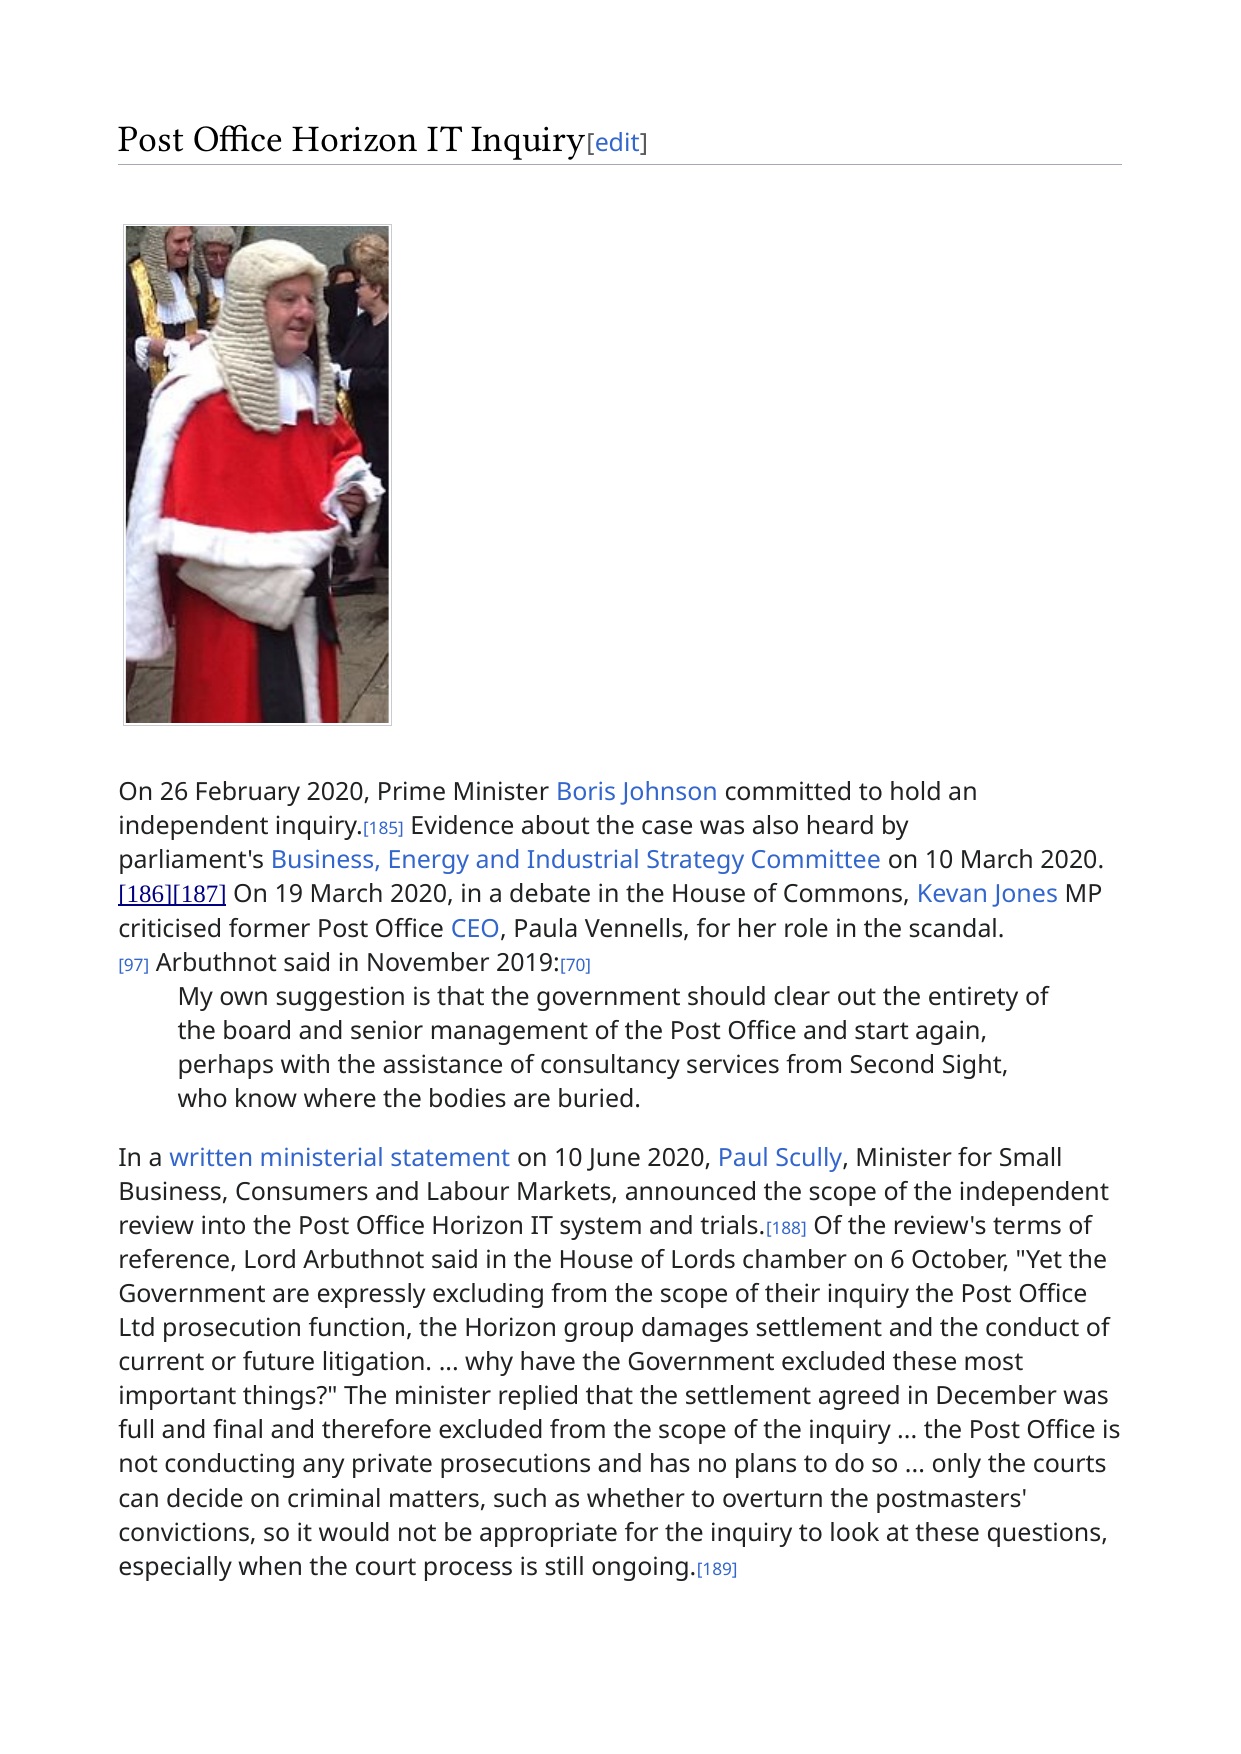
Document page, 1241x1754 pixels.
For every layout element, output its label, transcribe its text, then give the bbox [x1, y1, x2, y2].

text My own suggestion is that the government should clear out the entirety of the board and senior management of the Post Office and start again, perhaps with the assistance of consultancy services from Second Sight, who know where the bodies are buried. [177, 978, 1063, 1114]
text On 26 February 2020, Prime Minister Boris Johnson committed to hold an independent inquiry.[185] Evidence about the case was also heard by parliament's Business, Energy and Industrial Strategy Committee on 10 March 2020.[186][187] On 19 March 2020, in a debate in the House of Commons, Kevan Jones MP criticised former Post Office CEO, Paula Vennells, for her role in the scandal.[97] Arbuthnot said in November 2019:[70] [118, 774, 1122, 978]
subtitle Post Office Horizon IT Inquiry[edit] [118, 118, 1122, 164]
text In a written ministerial statement on 10 June 2020, Paul Scully, Minister for Small Business, Consumers and Labour Markets, announced the scope of the independent review into the Post Office Horizon IT system and trials.[188] Of the review's terms of reference, Lord Arbuthnot said in the House of Lords chamber on 6 October, "Yet the Government are expressly excluding from the scope of their inquiry the Post Office Ltd prosecution function, the Horizon group damages settlement and the conduct of current or future litigation. ... why have the Government excluded these most important things?" The minister replied that the settlement agreed in December was full and final and therefore excluded from the scope of the inquiry ... the Post Office is not conducting any private prosecutions and has no plans to do so ... only the courts can decide on criminal matters, such as whether to overturn the postmasters' convictions, so it would not be appropriate for the inquiry to look at these questions, especially when the court process is still ongoing.[189] [118, 1139, 1122, 1582]
picture [125, 226, 389, 723]
